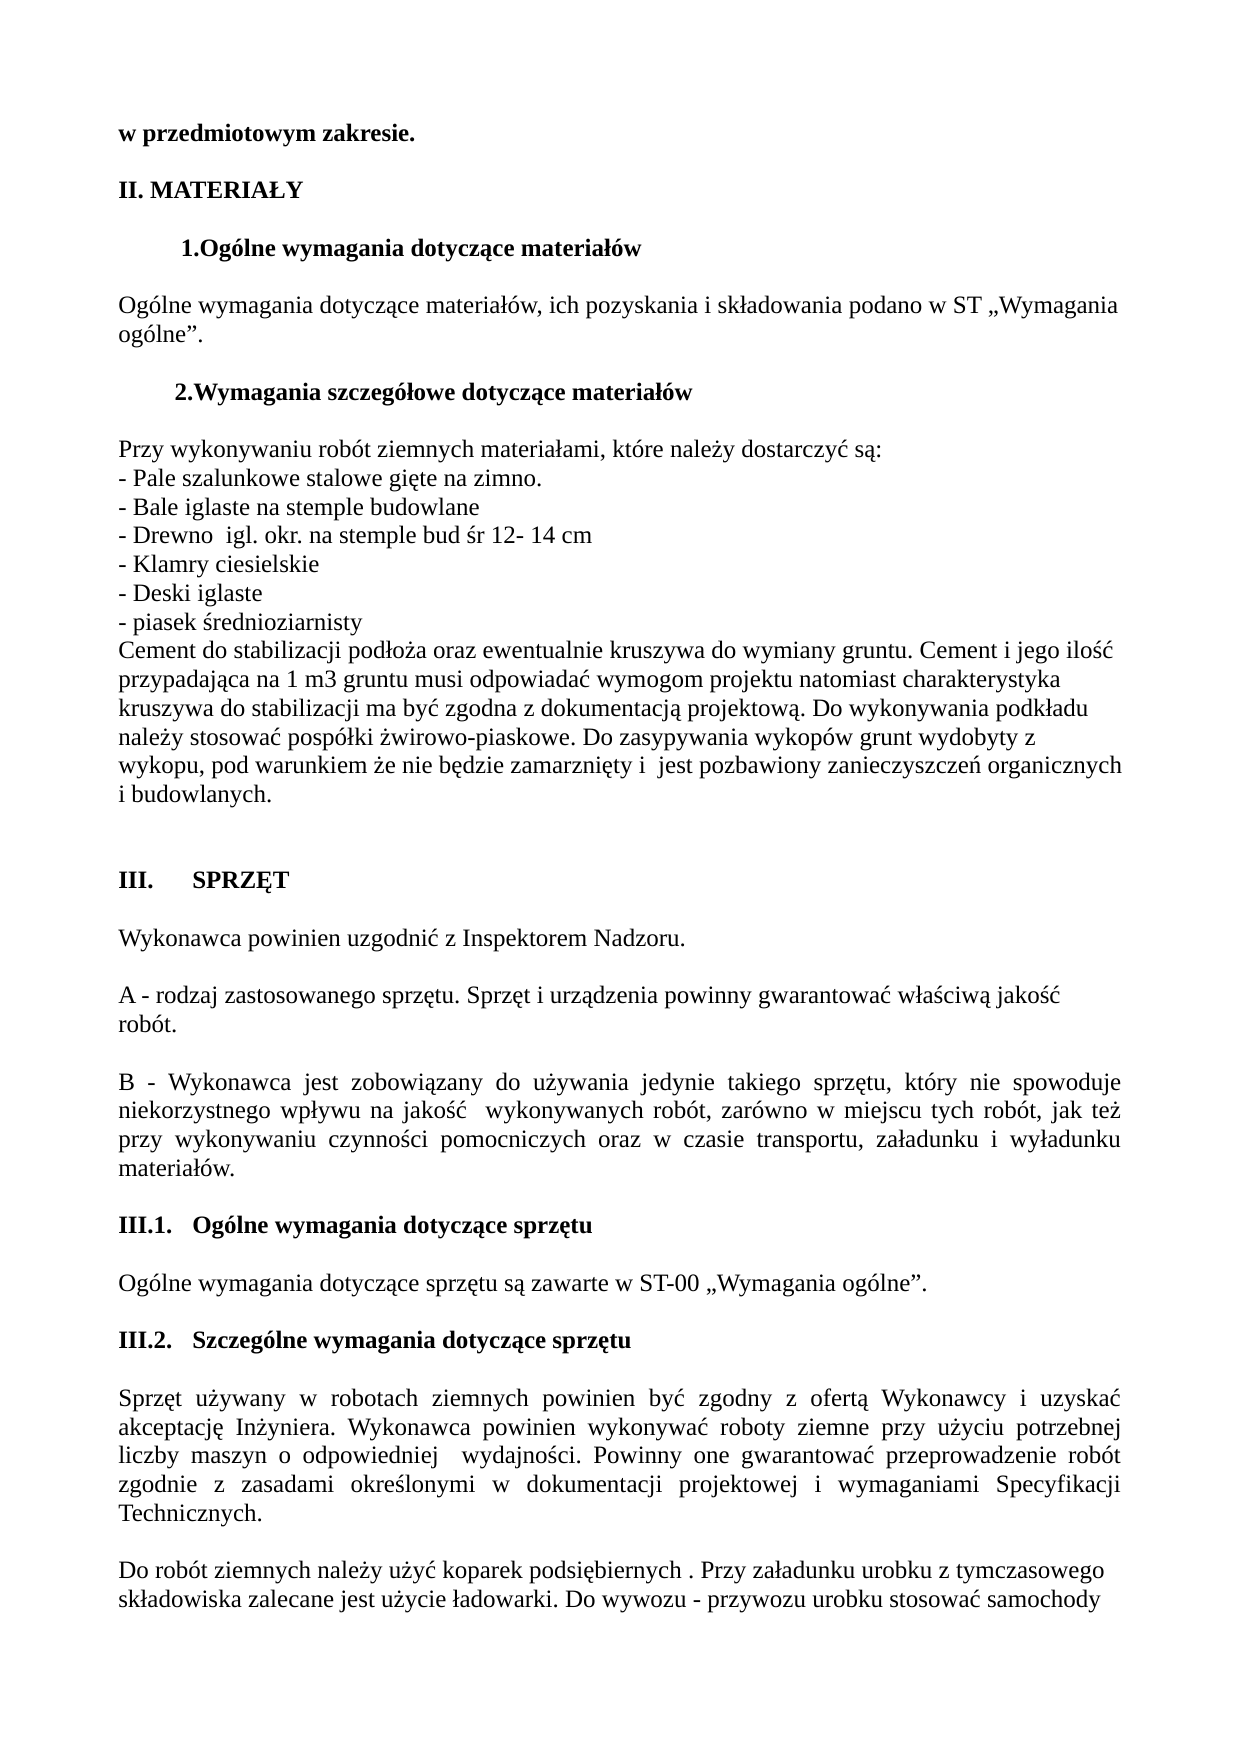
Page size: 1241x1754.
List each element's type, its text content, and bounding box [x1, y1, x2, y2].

text - Drewno igl. okr. na stemple bud śr 12- 14 cm [118, 521, 1122, 549]
text 1.Ogólne wymagania dotyczące materiałów [118, 233, 1122, 262]
text II. MATERIAŁY [118, 176, 1122, 204]
text A - rodzaj zastosowanego sprzętu. Sprzęt i urządzenia powinny gwarantować właściwą jakość robót. [118, 981, 1122, 1038]
text Cement do stabilizacji podłoża oraz ewentualnie kruszywa do wymiany gruntu. Cement i jego ilość przypadająca na 1 m3 gruntu musi odpowiadać wymogom projektu natomiast charakterystyka kruszywa do stabilizacji ma być zgodna z dokumentacją projektową. Do wykonywania podkładu należy stosować pospółki żwirowo-piaskowe. Do zasypywania wykopów grunt wydobyty z wykopu, pod warunkiem że nie będzie zamarznięty i jest pozbawiony zanieczyszczeń organicznych i budowlanych. [118, 636, 1122, 808]
text Sprzęt używany w robotach ziemnych powinien być zgodny z ofertą Wykonawcy i uzyskać akceptację Inżyniera. Wykonawca powinien wykonywać roboty ziemne przy użyciu potrzebnej liczby maszyn o odpowiedniej wydajności. Powinny one gwarantować przeprowadzenie robót zgodnie z zasadami określonymi w dokumentacji projektowej i wymaganiami Specyfikacji Technicznych. [118, 1383, 1122, 1527]
text w przedmiotowym zakresie. [118, 118, 1122, 147]
list SPRZĘT [118, 866, 1122, 894]
text - Deski iglaste [118, 578, 1122, 607]
text Ogólne wymagania dotyczące sprzętu są zawarte w ST-00 „Wymagania ogólne”. [118, 1268, 1122, 1297]
text 2.Wymagania szczegółowe dotyczące materiałów [118, 377, 1122, 406]
text B - Wykonawca jest zobowiązany do używania jedynie takiego sprzętu, który nie spowoduje niekorzystnego wpływu na jakość wykonywanych robót, zarówno w miejscu tych robót, jak też przy wykonywaniu czynności pomocniczych oraz w czasie transportu, załadunku i wyładunku materiałów. [118, 1067, 1122, 1182]
text - Klamry ciesielskie [118, 549, 1122, 578]
list Szczególne wymagania dotyczące sprzętu [118, 1326, 1122, 1354]
text - Bale iglaste na stemple budowlane [118, 492, 1122, 521]
text Przy wykonywaniu robót ziemnych materiałami, które należy dostarczyć są: [118, 434, 1122, 463]
text - Pale szalunkowe stalowe gięte na zimno. [118, 463, 1122, 492]
list Ogólne wymagania dotyczące sprzętu [118, 1211, 1122, 1239]
text Wykonawca powinien uzgodnić z Inspektorem Nadzoru. [118, 923, 1122, 952]
text - piasek średnioziarnisty [118, 607, 1122, 636]
text Ogólne wymagania dotyczące materiałów, ich pozyskania i składowania podano w ST „Wymagania ogólne”. [118, 291, 1122, 348]
text Do robót ziemnych należy użyć koparek podsiębiernych . Przy załadunku urobku z tymczasowego składowiska zalecane jest użycie ładowarki. Do wywozu - przywozu urobku stosować samochody [118, 1556, 1122, 1613]
